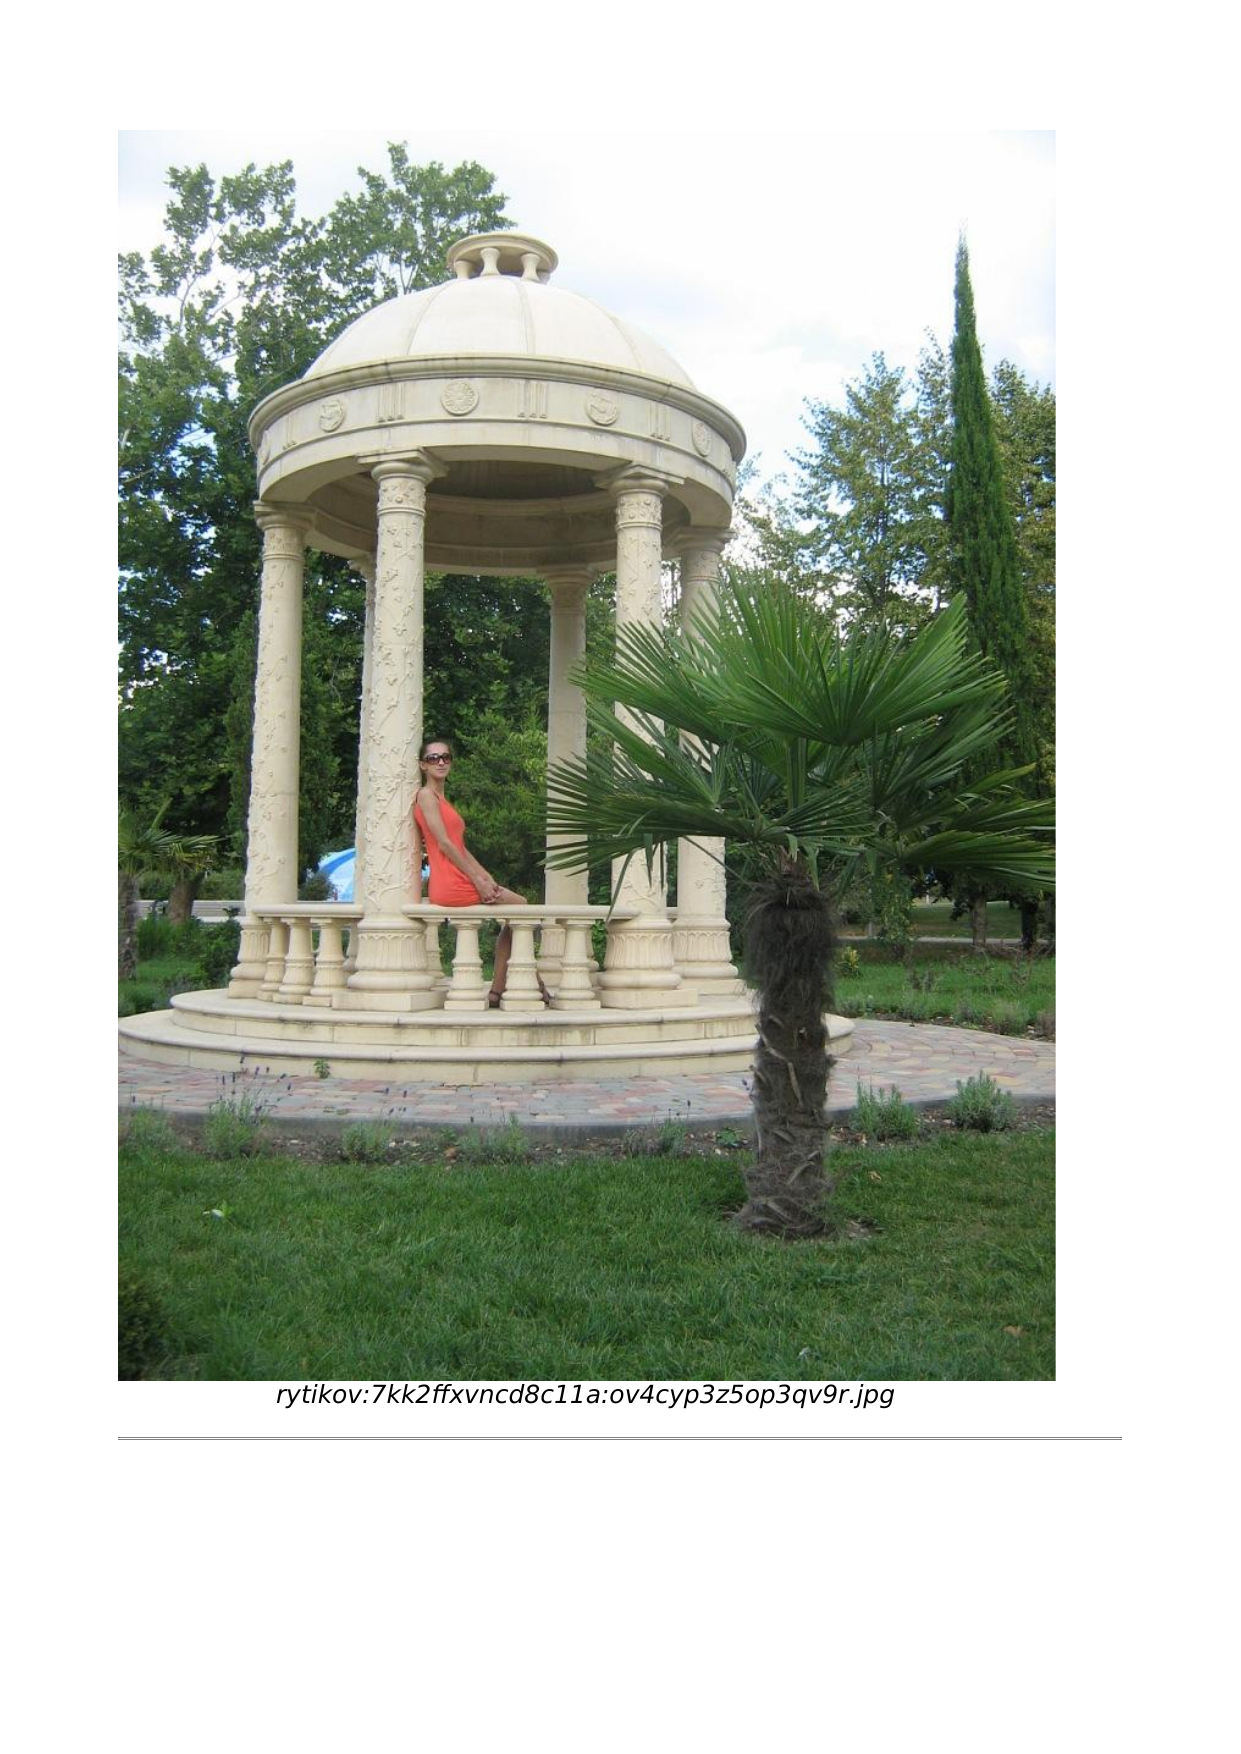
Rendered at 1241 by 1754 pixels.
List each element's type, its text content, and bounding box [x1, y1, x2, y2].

picture [118, 130, 1056, 1381]
text rytikov:7kk2ffxvncd8c11a:ov4cyp3z5op3qv9r.jpg [118, 1381, 1056, 1410]
